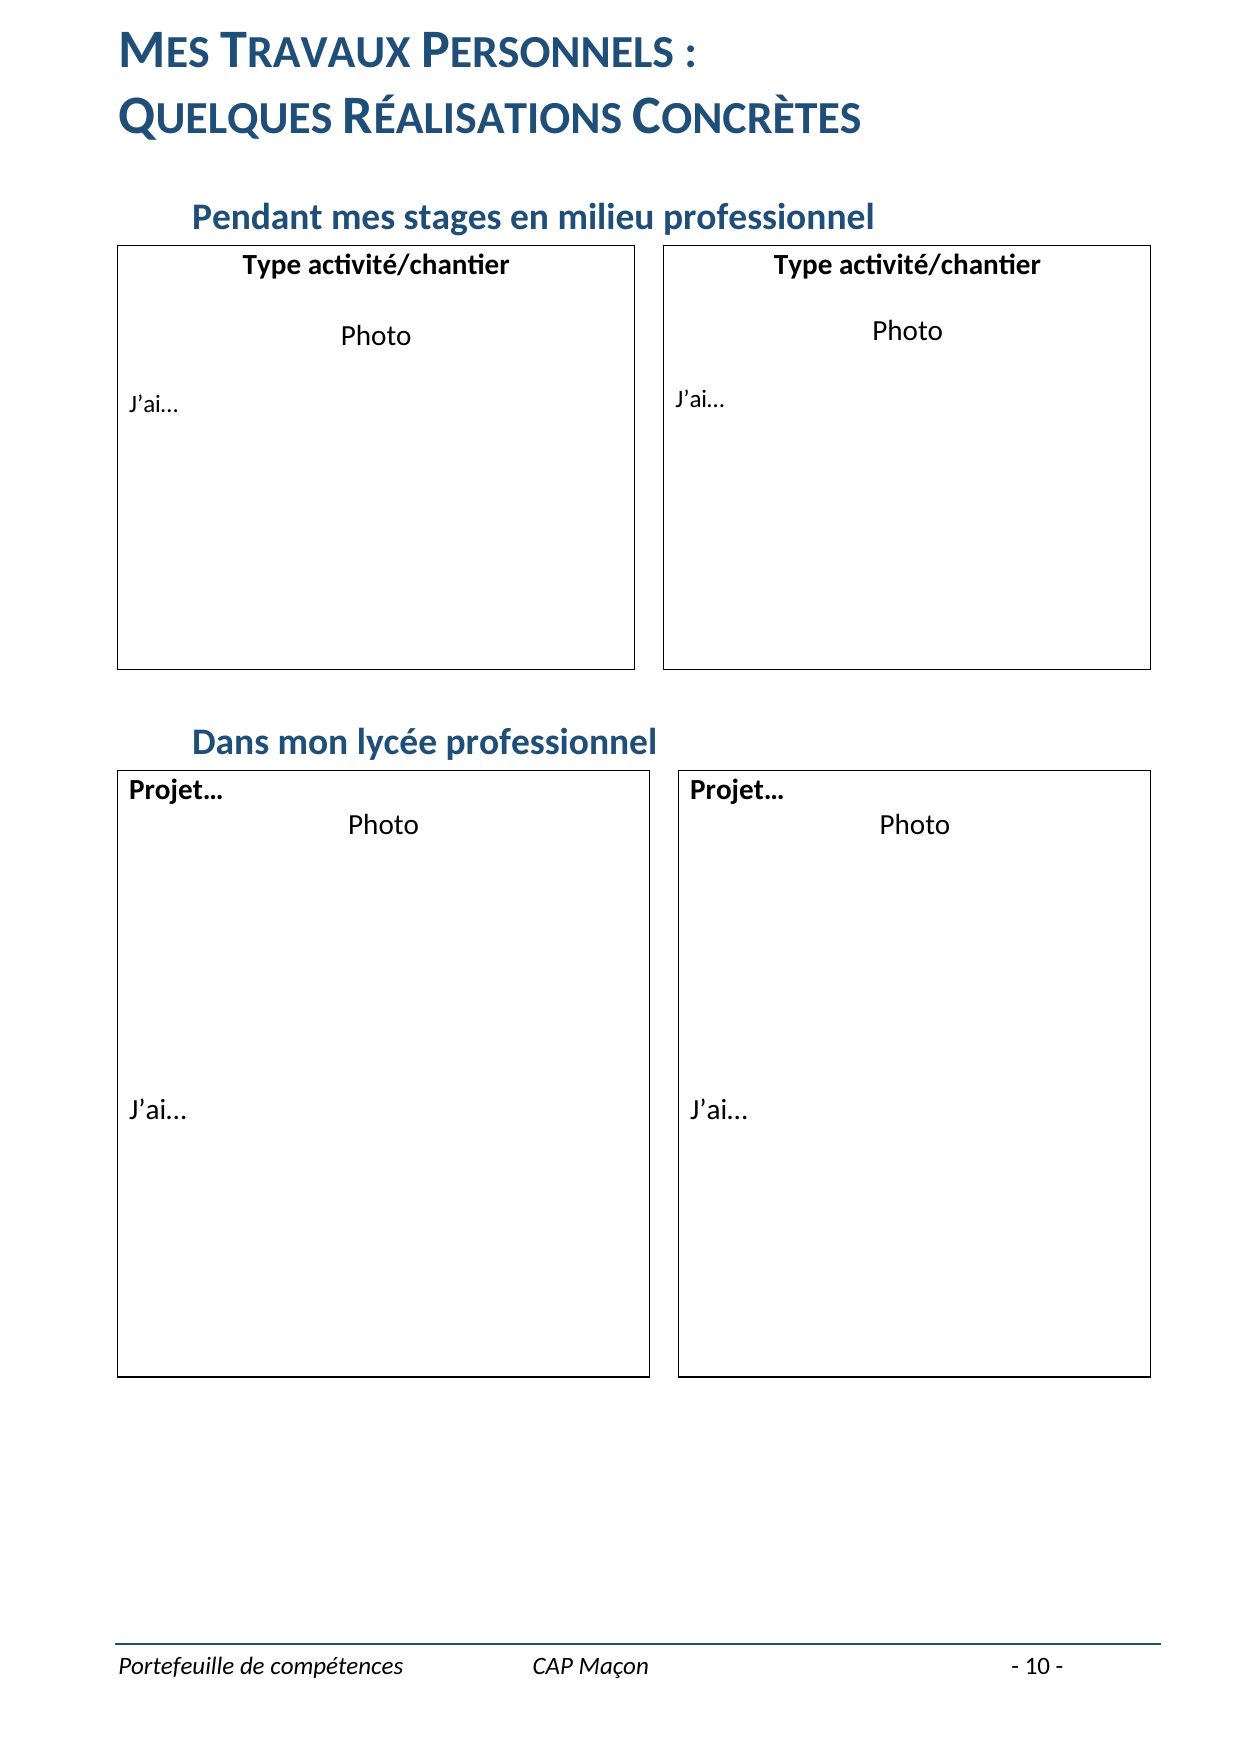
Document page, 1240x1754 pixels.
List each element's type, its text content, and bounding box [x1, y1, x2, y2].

text MES TRAVAUX PERSONNELS : [118, 15, 1107, 81]
table_header Type activité/chantier Photo J’ai… [664, 246, 1150, 668]
table_header Type activité/chantier Photo J’ai… [118, 246, 634, 668]
text Pendant mes stages en milieu professionnel [118, 193, 1107, 239]
table_header [635, 245, 663, 668]
table_header Projet… Photo J’ai… [679, 771, 1150, 1376]
text QUELQUES RÉALISATIONS CONCRÈTES [118, 81, 1107, 147]
text Dans mon lycée professionnel [118, 718, 1107, 763]
table_header Projet… Photo J’ai… [118, 771, 649, 1376]
table_header [650, 770, 678, 1376]
